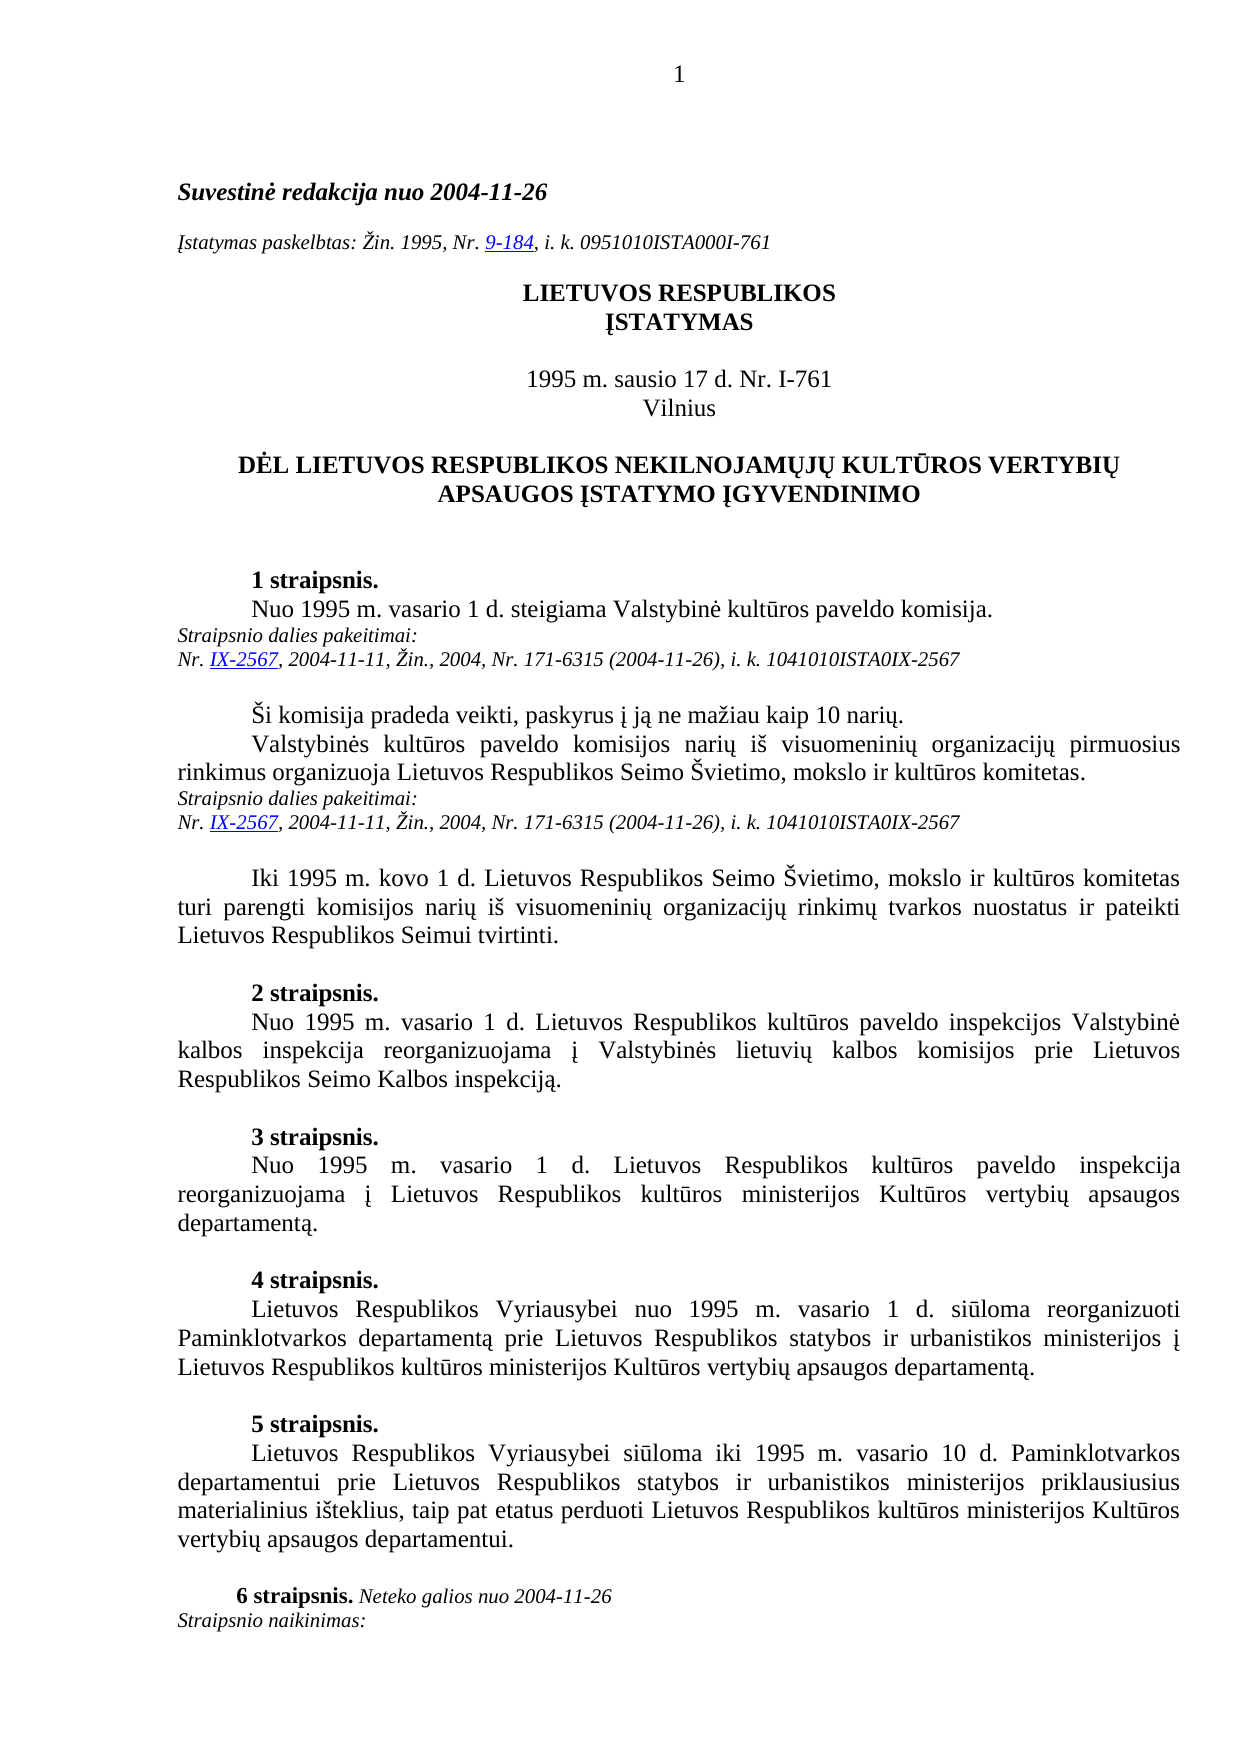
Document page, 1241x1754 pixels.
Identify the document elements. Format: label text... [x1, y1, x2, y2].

text Nr. IX-2567, 2004-11-11, Žin., 2004, Nr. 171-6315 (2004-11-26), i. k. 1041010ISTA0IX-2567 [177, 810, 1181, 834]
text Iki 1995 m. kovo 1 d. Lietuvos Respublikos Seimo Švietimo, mokslo ir kultūros komitetas turi parengti komisijos narių iš visuomeninių organizacijų rinkimų tvarkos nuostatus ir pateikti Lietuvos Respublikos Seimui tvirtinti. [177, 863, 1181, 949]
text Nr. IX-2567, 2004-11-11, Žin., 2004, Nr. 171-6315 (2004-11-26), i. k. 1041010ISTA0IX-2567 [177, 647, 1181, 671]
text ĮSTATYMAS [177, 307, 1181, 336]
text 4 straipsnis. [177, 1266, 1181, 1294]
text 6 straipsnis. Neteko galios nuo 2004-11-26 [177, 1582, 1181, 1608]
text 3 straipsnis. [177, 1122, 1181, 1151]
text 1 straipsnis. [177, 566, 1181, 594]
text 5 straipsnis. [177, 1409, 1181, 1438]
text LIETUVOS RESPUBLIKOS [177, 278, 1181, 307]
text Suvestinė redakcija nuo 2004-11-26 [177, 177, 1181, 206]
text 2 straipsnis. [177, 978, 1181, 1007]
text Nuo 1995 m. vasario 1 d. Lietuvos Respublikos kultūros paveldo inspekcija reorganizuojama į Lietuvos Respublikos kultūros ministerijos Kultūros vertybių apsaugos departamentą. [177, 1151, 1181, 1237]
text Straipsnio dalies pakeitimai: [177, 623, 1181, 647]
text Vilnius [177, 393, 1181, 422]
text Įstatymas paskelbtas: Žin. 1995, Nr. 9-184, i. k. 0951010ISTA000I-761 [177, 230, 1181, 254]
text 1995 m. sausio 17 d. Nr. I-761 [177, 364, 1181, 393]
text Ši komisija pradeda veikti, paskyrus į ją ne mažiau kaip 10 narių. [177, 700, 1181, 729]
text DĖL LIETUVOS RESPUBLIKOS NEKILNOJAMŲJŲ KULTŪROS VERTYBIŲ APSAUGOS ĮSTATYMO ĮGYVENDINIMO [177, 451, 1181, 508]
text Straipsnio dalies pakeitimai: [177, 786, 1181, 810]
text Nuo 1995 m. vasario 1 d. Lietuvos Respublikos kultūros paveldo inspekcijos Valstybinė kalbos inspekcija reorganizuojama į Valstybinės lietuvių kalbos komisijos prie Lietuvos Respublikos Seimo Kalbos inspekciją. [177, 1007, 1181, 1093]
text Lietuvos Respublikos Vyriausybei siūloma iki 1995 m. vasario 10 d. Paminklotvarkos departamentui prie Lietuvos Respublikos statybos ir urbanistikos ministerijos priklausiusius materialinius išteklius, taip pat etatus perduoti Lietuvos Respublikos kultūros ministerijos Kultūros vertybių apsaugos departamentui. [177, 1438, 1181, 1553]
text Valstybinės kultūros paveldo komisijos narių iš visuomeninių organizacijų pirmuosius rinkimus organizuoja Lietuvos Respublikos Seimo Švietimo, mokslo ir kultūros komitetas. [177, 729, 1181, 786]
text Straipsnio naikinimas: [177, 1608, 1181, 1632]
text Nuo 1995 m. vasario 1 d. steigiama Valstybinė kultūros paveldo komisija. [177, 594, 1181, 623]
text Lietuvos Respublikos Vyriausybei nuo 1995 m. vasario 1 d. siūloma reorganizuoti Paminklotvarkos departamentą prie Lietuvos Respublikos statybos ir urbanistikos ministerijos į Lietuvos Respublikos kultūros ministerijos Kultūros vertybių apsaugos departamentą. [177, 1294, 1181, 1381]
